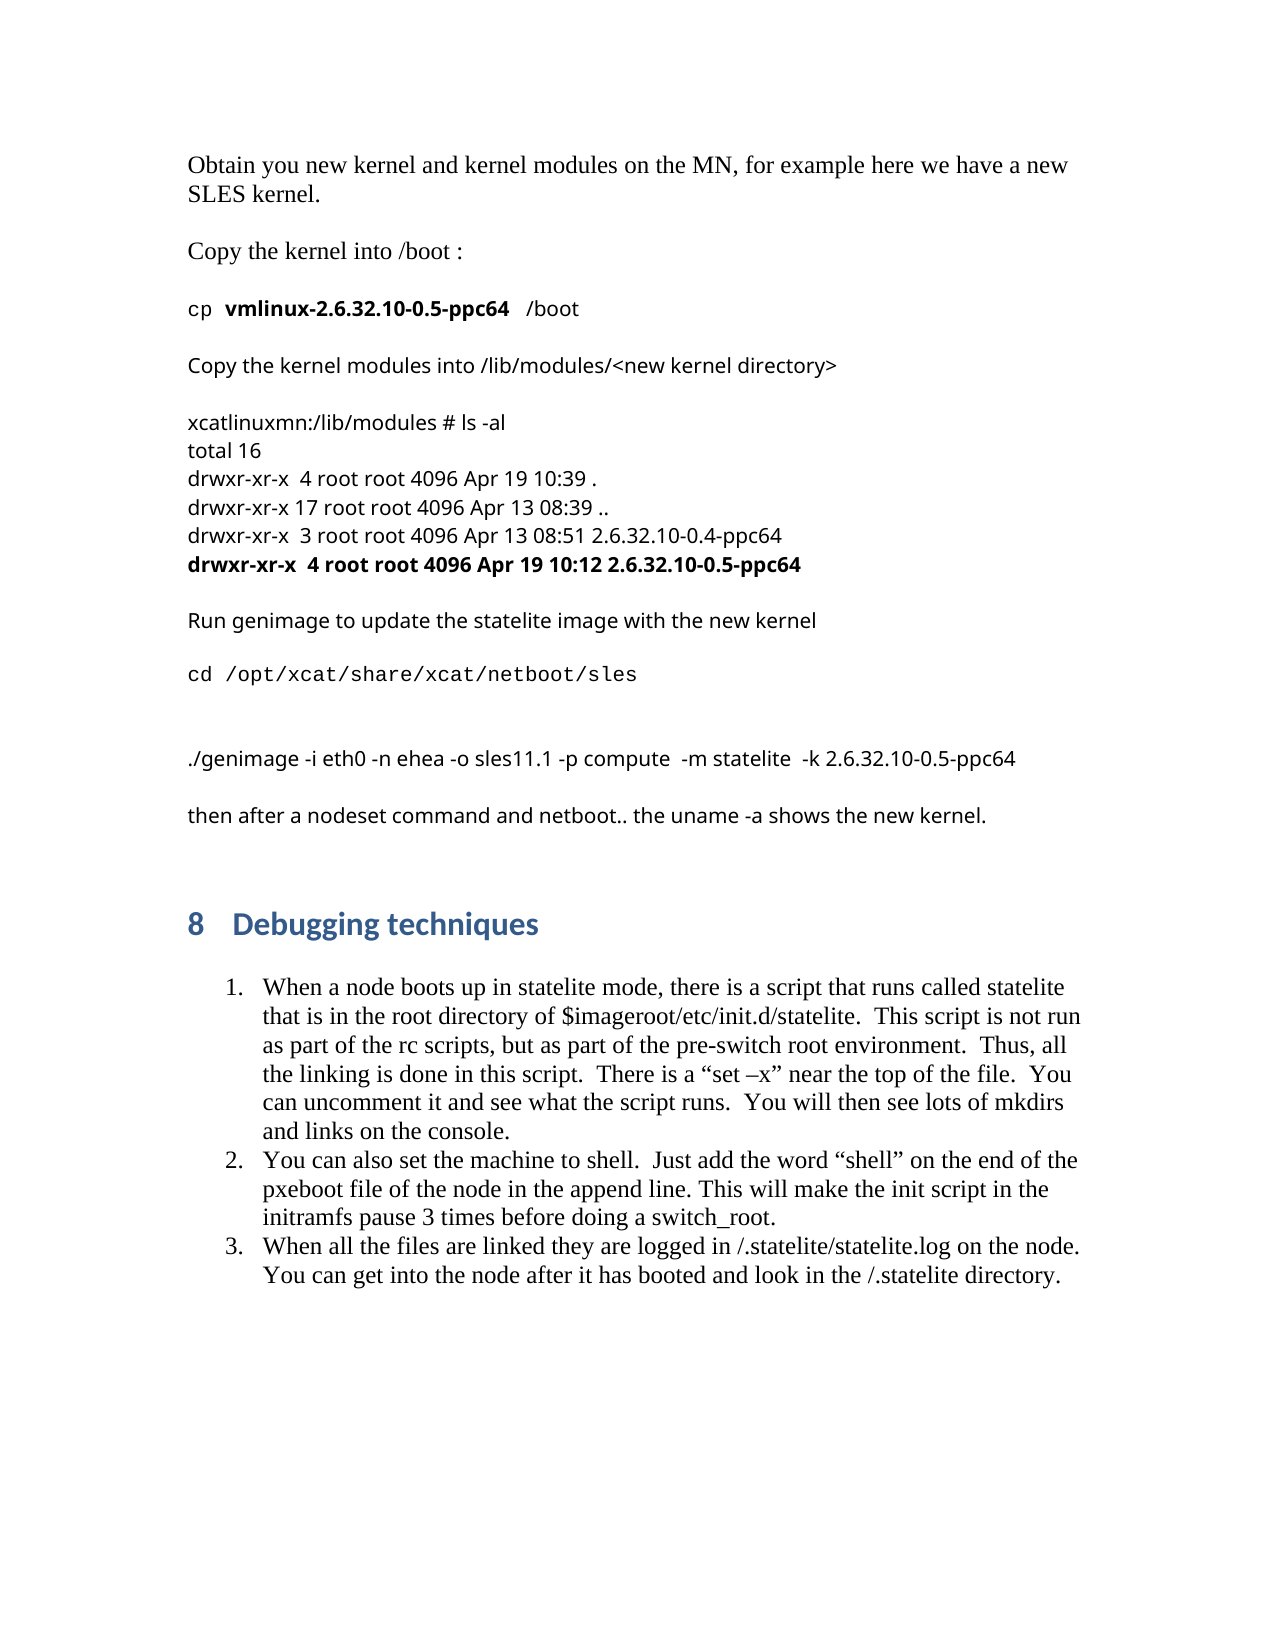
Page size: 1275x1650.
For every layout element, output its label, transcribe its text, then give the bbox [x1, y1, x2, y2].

list When a node boots up in statelite mode, there is a script that runs called statelite that is in the root directory of $imageroot/etc/init.d/statelite. This script is not run as part of the rc scripts, but as part of the pre-switch root environment. Thus, all the linking is done in this script. There is a “set –x” near the top of the file. You can uncomment it and see what the script runs. You will then see lots of mkdirs and links on the console. [225, 972, 1087, 1145]
text ./genimage -i eth0 -n ehea -o sles11.1 -p compute -m statelite -k 2.6.32.10-0.5-ppc64 [187, 744, 1087, 772]
text drwxr-xr-x 4 root root 4096 Apr 19 10:39 . [187, 464, 1087, 493]
text Obtain you new kernel and kernel modules on the MN, for example here we have a new SLES kernel. [187, 150, 1087, 207]
text then after a nodeset command and netboot.. the uname -a shows the new kernel. [187, 801, 1087, 829]
text cd /opt/xcat/share/xcat/netboot/sles [187, 663, 1087, 687]
list You can also set the machine to shell. Just add the word “shell” on the end of the pxeboot file of the node in the append line. This will make the init script in the initramfs pause 3 times before doing a switch_root. [225, 1145, 1087, 1231]
text xcatlinuxmn:/lib/modules # ls -al [187, 408, 1087, 436]
text Run genimage to update the statelite image with the new kernel [187, 607, 1087, 635]
text drwxr-xr-x 3 root root 4096 Apr 13 08:51 2.6.32.10-0.4-ppc64 [187, 521, 1087, 550]
list When all the files are linked they are logged in /.statelite/statelite.log on the node. You can get into the node after it has booted and look in the /.statelite directory. [225, 1231, 1087, 1289]
text drwxr-xr-x 17 root root 4096 Apr 13 08:39 .. [187, 493, 1087, 521]
subtitle Debugging techniques [187, 903, 1087, 944]
text total 16 [187, 436, 1087, 464]
text drwxr-xr-x 4 root root 4096 Apr 19 10:12 2.6.32.10-0.5-ppc64 [187, 550, 1087, 578]
text Copy the kernel modules into /lib/modules/<new kernel directory> [187, 351, 1087, 379]
text cp vmlinux-2.6.32.10-0.5-ppc64 /boot [187, 294, 1087, 322]
text Copy the kernel into /boot : [187, 236, 1087, 265]
